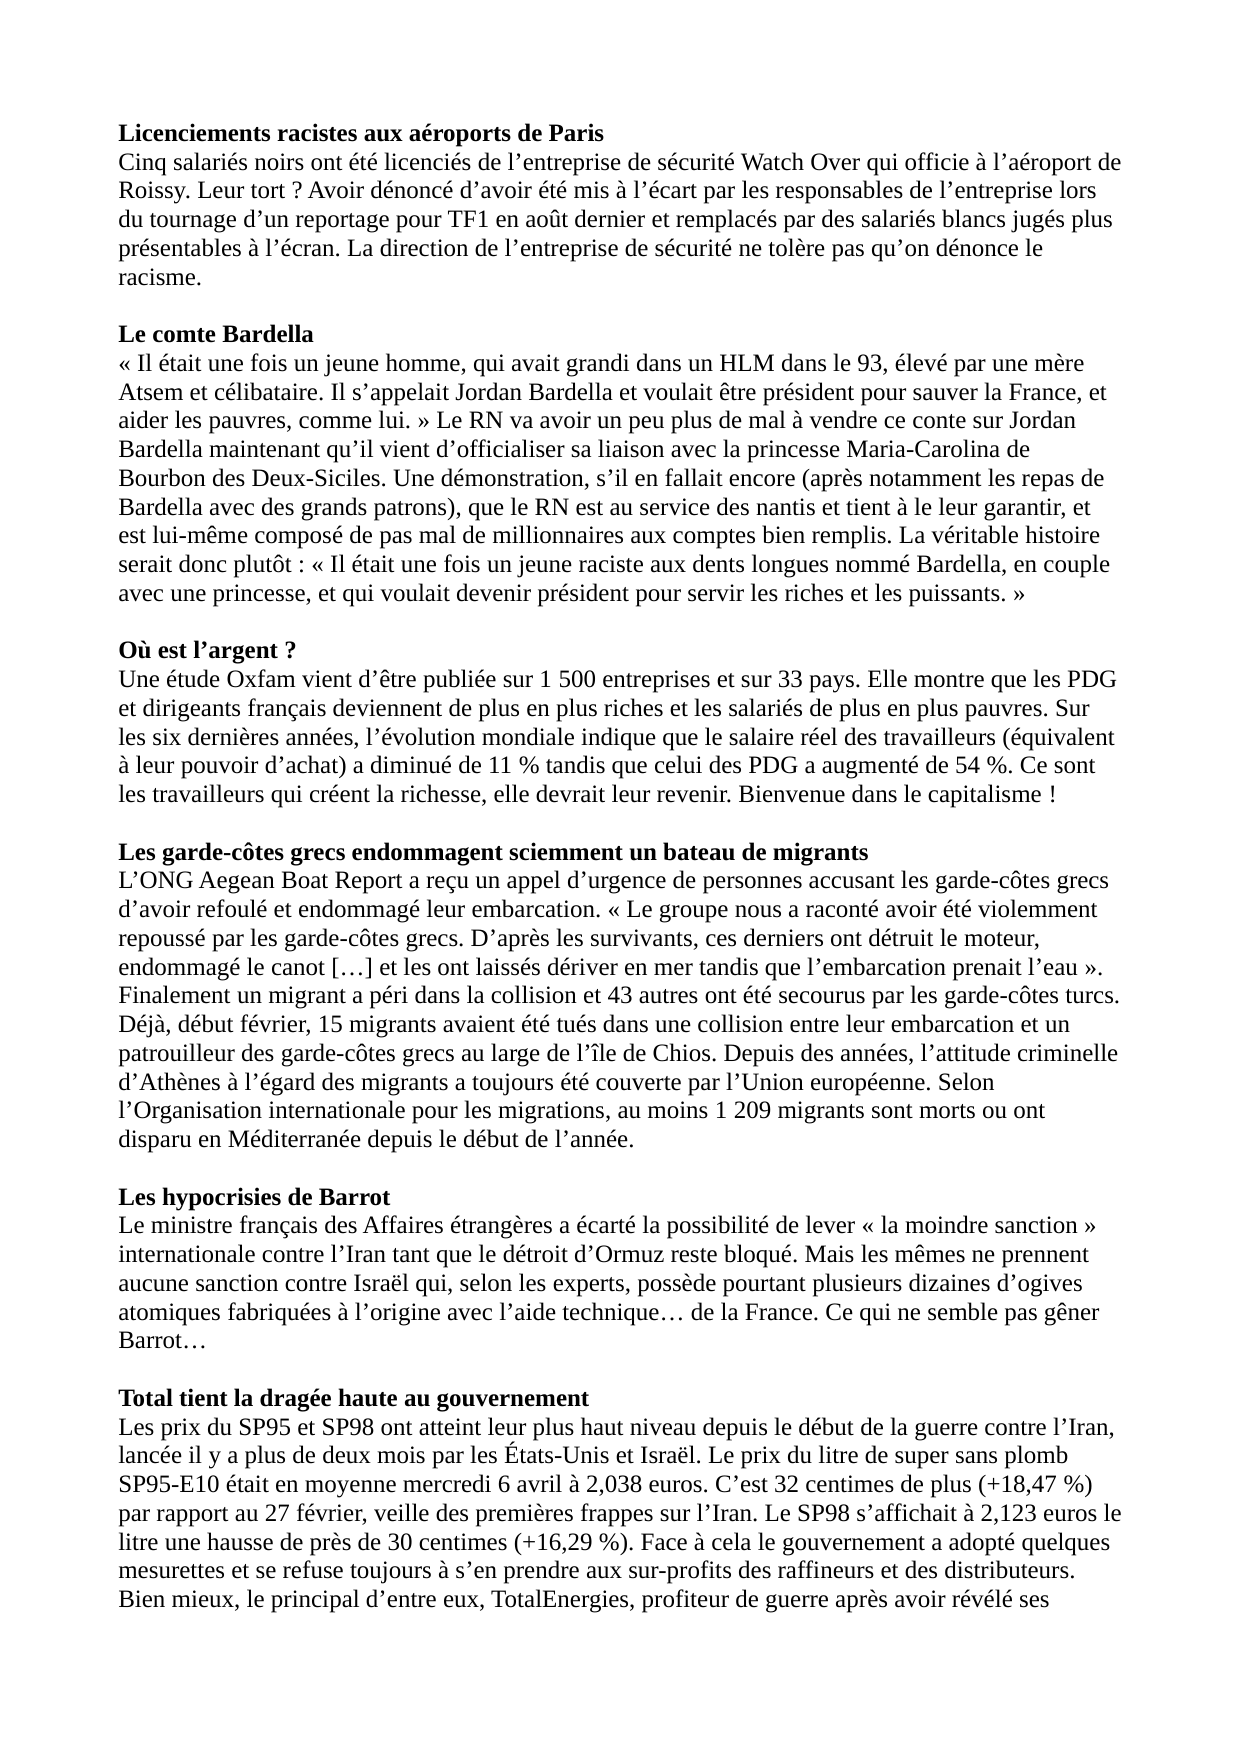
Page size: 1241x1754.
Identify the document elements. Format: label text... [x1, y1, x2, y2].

text Les hypocrisies de Barrot [118, 1182, 1122, 1211]
text Le ministre français des Affaires étrangères a écarté la possibilité de lever « la moindre sanction » internationale contre l’Iran tant que le détroit d’Ormuz reste bloqué. Mais les mêmes ne prennent aucune sanction contre Israël qui, selon les experts, possède pourtant plusieurs dizaines d’ogives atomiques fabriquées à l’origine avec l’aide technique… de la France. Ce qui ne semble pas gêner Barrot… [118, 1211, 1122, 1354]
text Licenciements racistes aux aéroports de Paris [118, 118, 1122, 147]
text Les prix du SP95 et SP98 ont atteint leur plus haut niveau depuis le début de la guerre contre l’Iran, lancée il y a plus de deux mois par les États-Unis et Israël. Le prix du litre de super sans plomb SP95-E10 était en moyenne mercredi 6 avril à 2,038 euros. C’est 32 centimes de plus (+18,47 %) par rapport au 27 février, veille des premières frappes sur l’Iran. Le SP98 s’affichait à 2,123 euros le litre une hausse de près de 30 centimes (+16,29 %). Face à cela le gouvernement a adopté quelques mesurettes et se refuse toujours à s’en prendre aux sur-profits des raffineurs et des distributeurs. Bien mieux, le principal d’entre eux, TotalEnergies, profiteur de guerre après avoir révélé ses [118, 1412, 1122, 1613]
text Total tient la dragée haute au gouvernement [118, 1383, 1122, 1412]
text « Il était une fois un jeune homme, qui avait grandi dans un HLM dans le 93, élevé par une mère Atsem et célibataire. Il s’appelait Jordan Bardella et voulait être président pour sauver la France, et aider les pauvres, comme lui. » Le RN va avoir un peu plus de mal à vendre ce conte sur Jordan Bardella maintenant qu’il vient d’officialiser sa liaison avec la princesse Maria-Carolina de Bourbon des Deux-Siciles. Une démonstration, s’il en fallait encore (après notamment les repas de Bardella avec des grands patrons), que le RN est au service des nantis et tient à le leur garantir, et est lui-même composé de pas mal de millionnaires aux comptes bien remplis. La véritable histoire serait donc plutôt : « Il était une fois un jeune raciste aux dents longues nommé Bardella, en couple avec une princesse, et qui voulait devenir président pour servir les riches et les puissants. » [118, 348, 1122, 607]
text Le comte Bardella [118, 319, 1122, 348]
text Une étude Oxfam vient d’être publiée sur 1 500 entreprises et sur 33 pays. Elle montre que les PDG et dirigeants français deviennent de plus en plus riches et les salariés de plus en plus pauvres. Sur les six dernières années, l’évolution mondiale indique que le salaire réel des travailleurs (équivalent à leur pouvoir d’achat) a diminué de 11 % tandis que celui des PDG a augmenté de 54 %. Ce sont les travailleurs qui créent la richesse, elle devrait leur revenir. Bienvenue dans le capitalisme ! [118, 664, 1122, 808]
text Où est l’argent ? [118, 636, 1122, 664]
text Cinq salariés noirs ont été licenciés de l’entreprise de sécurité Watch Over qui officie à l’aéroport de Roissy. Leur tort ? Avoir dénoncé d’avoir été mis à l’écart par les responsables de l’entreprise lors du tournage d’un reportage pour TF1 en août dernier et remplacés par des salariés blancs jugés plus présentables à l’écran. La direction de l’entreprise de sécurité ne tolère pas qu’on dénonce le racisme. [118, 147, 1122, 291]
text L’ONG Aegean Boat Report a reçu un appel d’urgence de personnes accusant les garde-côtes grecs d’avoir refoulé et endommagé leur embarcation. « Le groupe nous a raconté avoir été violemment repoussé par les garde-côtes grecs. D’après les survivants, ces derniers ont détruit le moteur, endommagé le canot […] et les ont laissés dériver en mer tandis que l’embarcation prenait l’eau ». Finalement un migrant a péri dans la collision et 43 autres ont été secourus par les garde-côtes turcs. Déjà, début février, 15 migrants avaient été tués dans une collision entre leur embarcation et un patrouilleur des garde-côtes grecs au large de l’île de Chios. Depuis des années, l’attitude criminelle d’Athènes à l’égard des migrants a toujours été couverte par l’Union européenne. Selon l’Organisation internationale pour les migrations, au moins 1 209 migrants sont morts ou ont disparu en Méditerranée depuis le début de l’année. [118, 866, 1122, 1153]
text Les garde-côtes grecs endommagent sciemment un bateau de migrants [118, 837, 1122, 866]
